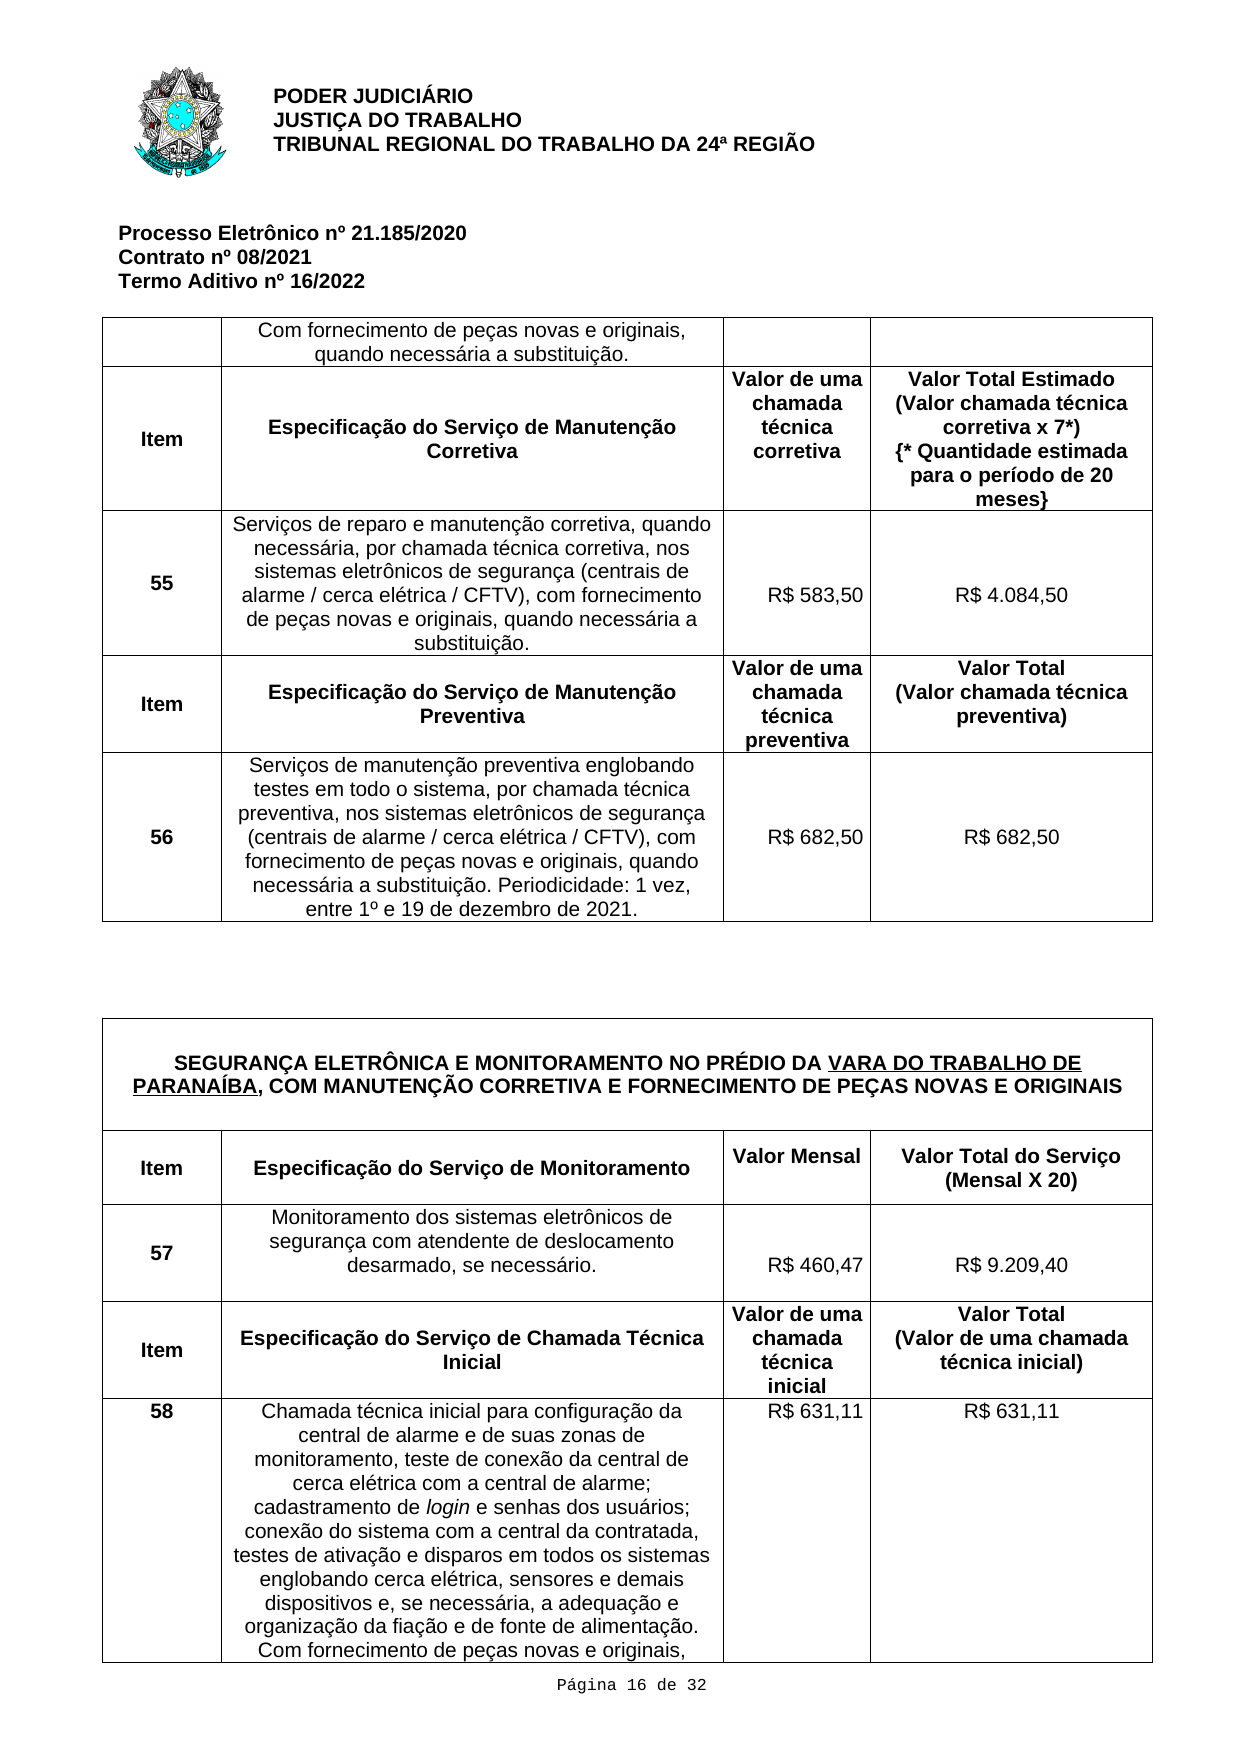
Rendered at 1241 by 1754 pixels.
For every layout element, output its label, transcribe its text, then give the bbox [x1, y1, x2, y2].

table_cell [103, 318, 221, 366]
picture [133, 66, 228, 178]
table_cell Item [103, 367, 221, 510]
table_cell 58 [103, 1399, 221, 1662]
table_cell 56 [103, 753, 221, 921]
table_cell Monitoramento dos sistemas eletrônicos de segurança com atendente de deslocamento desarmado, se necessário. [222, 1205, 723, 1301]
table_cell Item [103, 656, 221, 752]
table_cell Valor de uma chamada técnica inicial [724, 1302, 870, 1398]
table_cell Item [103, 1302, 221, 1398]
table_cell Valor Total (Valor de uma chamada técnica inicial) [871, 1302, 1152, 1398]
table_cell Valor Total (Valor chamada técnica preventiva) [871, 656, 1152, 752]
table_cell 57 [103, 1205, 221, 1301]
table_cell R$ 682,50 [724, 753, 870, 921]
table_cell [871, 318, 1152, 366]
table_cell Valor Mensal [724, 1131, 870, 1204]
table_cell Chamada técnica inicial para configuração da central de alarme e de suas zonas de monitoramento, teste de conexão da central de cerca elétrica com a central de alarme; cadastramento de login e senhas dos usuários; conexão do sistema com a central da contratada, testes de ativação e disparos em todos os sistemas englobando cerca elétrica, sensores e demais dispositivos e, se necessária, a adequação e organização da fiação e de fonte de alimentação. Com fornecimento de peças novas e originais, [222, 1399, 723, 1662]
table_header SEGURANÇA ELETRÔNICA E MONITORAMENTO NO PRÉDIO DA VARA DO TRABALHO DE PARANAÍBA, COM MANUTENÇÃO CORRETIVA E FORNECIMENTO DE PEÇAS NOVAS E ORIGINAIS [103, 1019, 1152, 1130]
table_cell Valor Total do Serviço (Mensal X 20) [871, 1131, 1152, 1204]
table_cell R$ 460,47 [724, 1205, 870, 1301]
table_cell R$ 4.084,50 [871, 511, 1152, 655]
table_cell Serviços de reparo e manutenção corretiva, quando necessária, por chamada técnica corretiva, nos sistemas eletrônicos de segurança (centrais de alarme / cerca elétrica / CFTV), com fornecimento de peças novas e originais, quando necessária a substituição. [222, 511, 723, 655]
table_cell R$ 682,50 [871, 753, 1152, 921]
table_cell Item [103, 1131, 221, 1204]
table_cell Especificação do Serviço de Chamada Técnica Inicial [222, 1302, 723, 1398]
table_cell Especificação do Serviço de Manutenção Corretiva [222, 367, 723, 510]
table_cell Especificação do Serviço de Monitoramento [222, 1131, 723, 1204]
table_cell Especificação do Serviço de Manutenção Preventiva [222, 656, 723, 752]
table_cell Com fornecimento de peças novas e originais, quando necessária a substituição. [222, 318, 723, 366]
table_cell R$ 631,11 [871, 1399, 1152, 1662]
table_cell Valor de uma chamada técnica corretiva [724, 367, 870, 510]
table_cell R$ 583,50 [724, 511, 870, 655]
table_cell 55 [103, 511, 221, 655]
table_cell R$ 631,11 [724, 1399, 870, 1662]
table_cell [724, 318, 870, 366]
table_cell Valor Total Estimado (Valor chamada técnica corretiva x 7*) {* Quantidade estimada para o período de 20 meses} [871, 367, 1152, 510]
table_cell R$ 9.209,40 [871, 1205, 1152, 1301]
table_cell Serviços de manutenção preventiva englobando testes em todo o sistema, por chamada técnica preventiva, nos sistemas eletrônicos de segurança (centrais de alarme / cerca elétrica / CFTV), com fornecimento de peças novas e originais, quando necessária a substituição. Periodicidade: 1 vez, entre 1º e 19 de dezembro de 2021. [222, 753, 723, 921]
table_cell Valor de uma chamada técnica preventiva [724, 656, 870, 752]
